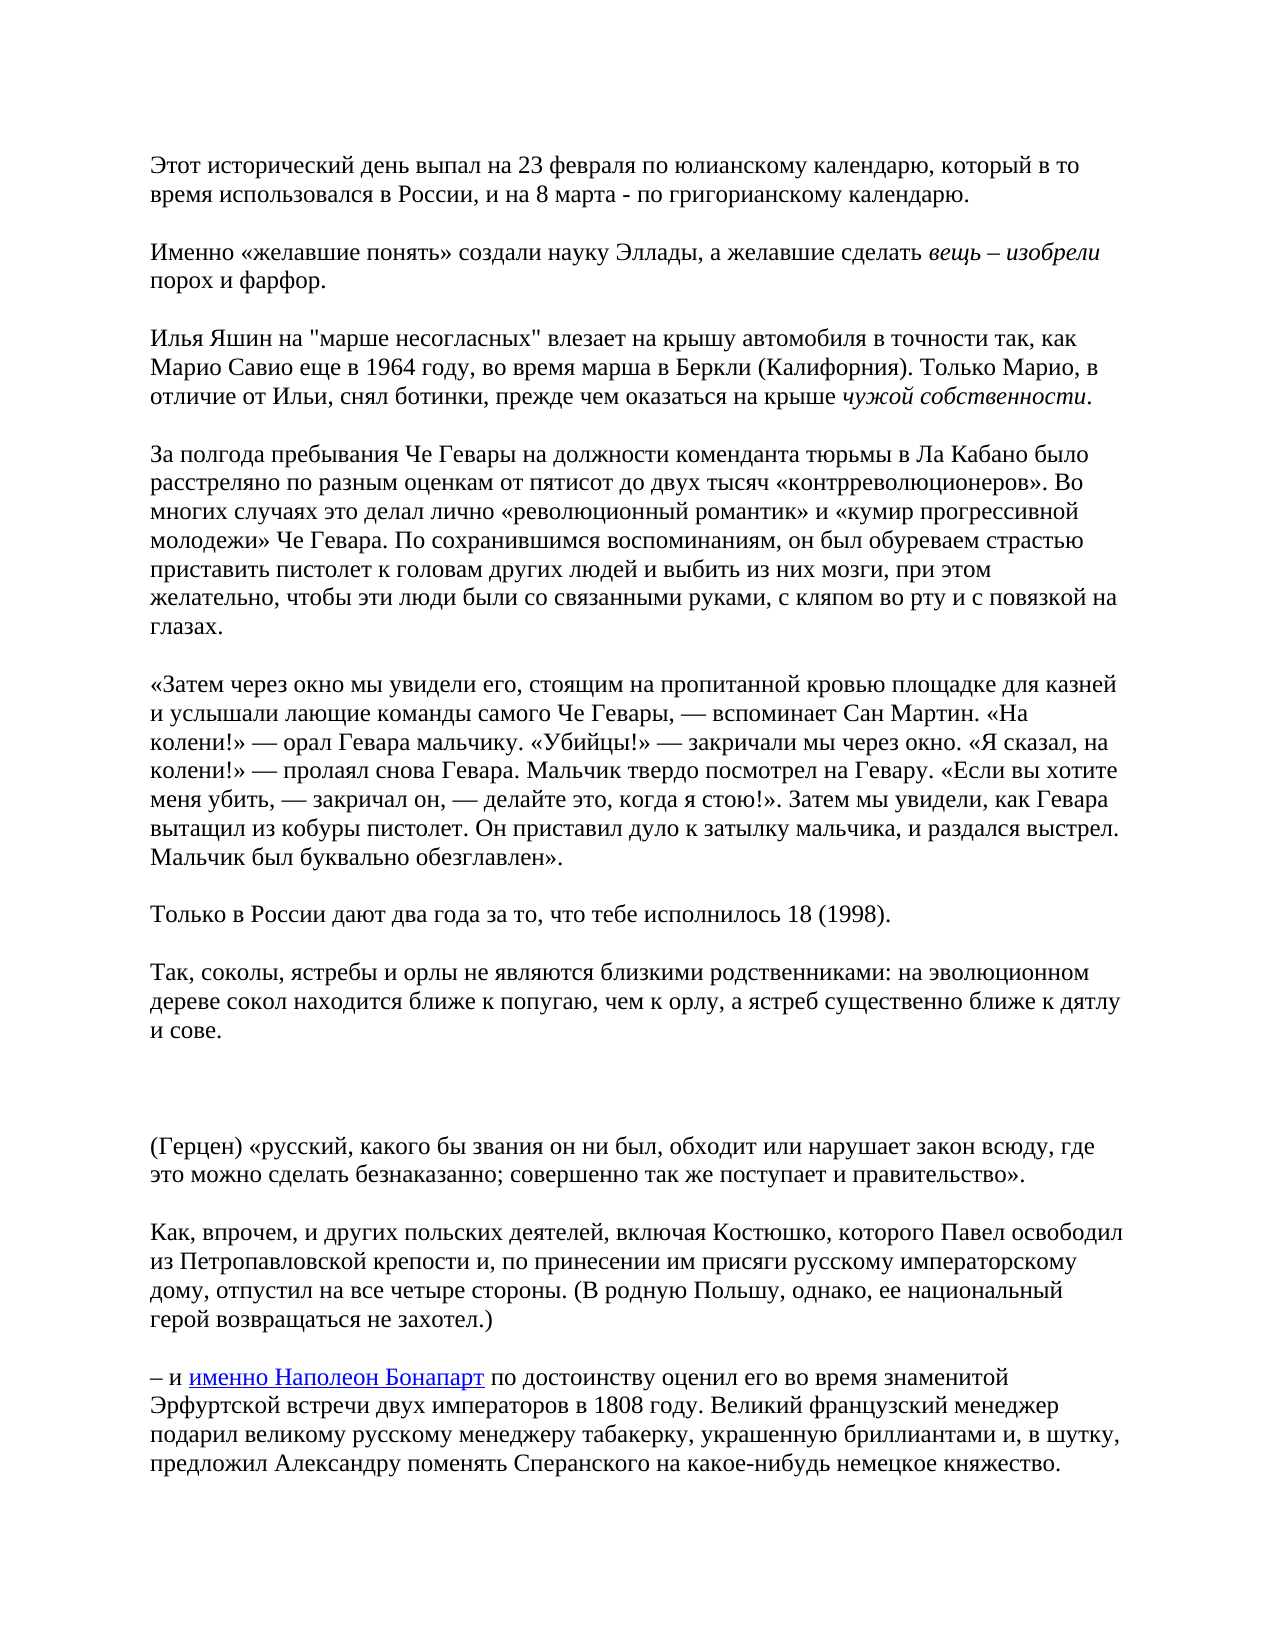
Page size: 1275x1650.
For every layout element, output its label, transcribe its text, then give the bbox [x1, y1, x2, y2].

text Так, соколы, ястребы и орлы не являются близкими родственниками: на эволюционном дереве сокол находится ближе к попугаю, чем к орлу, а ястреб существенно ближе к дятлу и сове. [150, 957, 1125, 1044]
text Илья Яшин на "марше несогласных" влезает на крышу автомобиля в точности так, как Марио Савио еще в 1964 году, во время марша в Беркли (Калифорния). Только Марио, в отличие от Ильи, снял ботинки, прежде чем оказаться на крыше чужой собственности. [150, 323, 1125, 409]
text «Затем через окно мы увидели его, стоящим на пропитанной кровью площадке для казней и услышали лающие команды самого Че Гевары, — вспоминает Сан Мартин. «На колени!» — орал Гевара мальчику. «Убийцы!» — закричали мы через окно. «Я сказал, на колени!» — пролаял снова Гевара. Мальчик твердо посмотрел на Гевару. «Если вы хотите меня убить, — закричал он, — делайте это, когда я стою!». Затем мы увидели, как Гевара вытащил из кобуры пистолет. Он приставил дуло к затылку мальчика, и раздался выстрел. Мальчик был буквально обезглавлен». [150, 669, 1125, 870]
text Этот исторический день выпал на 23 февраля по юлианскому календарю, который в то время использовался в России, и на 8 марта - по григорианскому календарю. [150, 150, 1125, 207]
text Именно «желавшие понять» создали науку Эллады, а желавшие сделать вещь – изобрели порох и фарфор. [150, 237, 1125, 294]
text Как, впрочем, и других польских деятелей, включая Костюшко, которого Павел освободил из Петропавловской крепости и, по принесении им присяги русскому императорскому дому, отпустил на все четыре стороны. (В родную Польшу, однако, ее национальный герой возвращаться не захотел.) [150, 1217, 1125, 1332]
text За полгода пребывания Че Гевары на должности коменданта тюрьмы в Ла Кабано было расстреляно по разным оценкам от пятисот до двух тысяч «контрреволюционеров». Во многих случаях это делал лично «революционный романтик» и «кумир прогрессивной молодежи» Че Гевара. По сохранившимся воспоминаниям, он был обуреваем страстью приставить пистолет к головам других людей и выбить из них мозги, при этом желательно, чтобы эти люди были со связанными руками, с кляпом во рту и с повязкой на глазах. [150, 439, 1125, 640]
text (Герцен) «русский, какого бы звания он ни был, обходит или нарушает закон всюду, где это можно сделать безнаказанно; совершенно так же поступает и правительство». [150, 1131, 1125, 1188]
text – и именно Наполеон Бонапарт по достоинству оценил его во время знаменитой Эрфуртской встречи двух императоров в 1808 году. Великий французский менеджер подарил великому русскому менеджеру табакерку, украшенную бриллиантами и, в шутку, предложил Александру поменять Сперанского на какое-нибудь немецкое княжество. [150, 1362, 1125, 1477]
text Только в России дают два года за то, что тебе исполнилось 18 (1998). [150, 899, 1125, 928]
